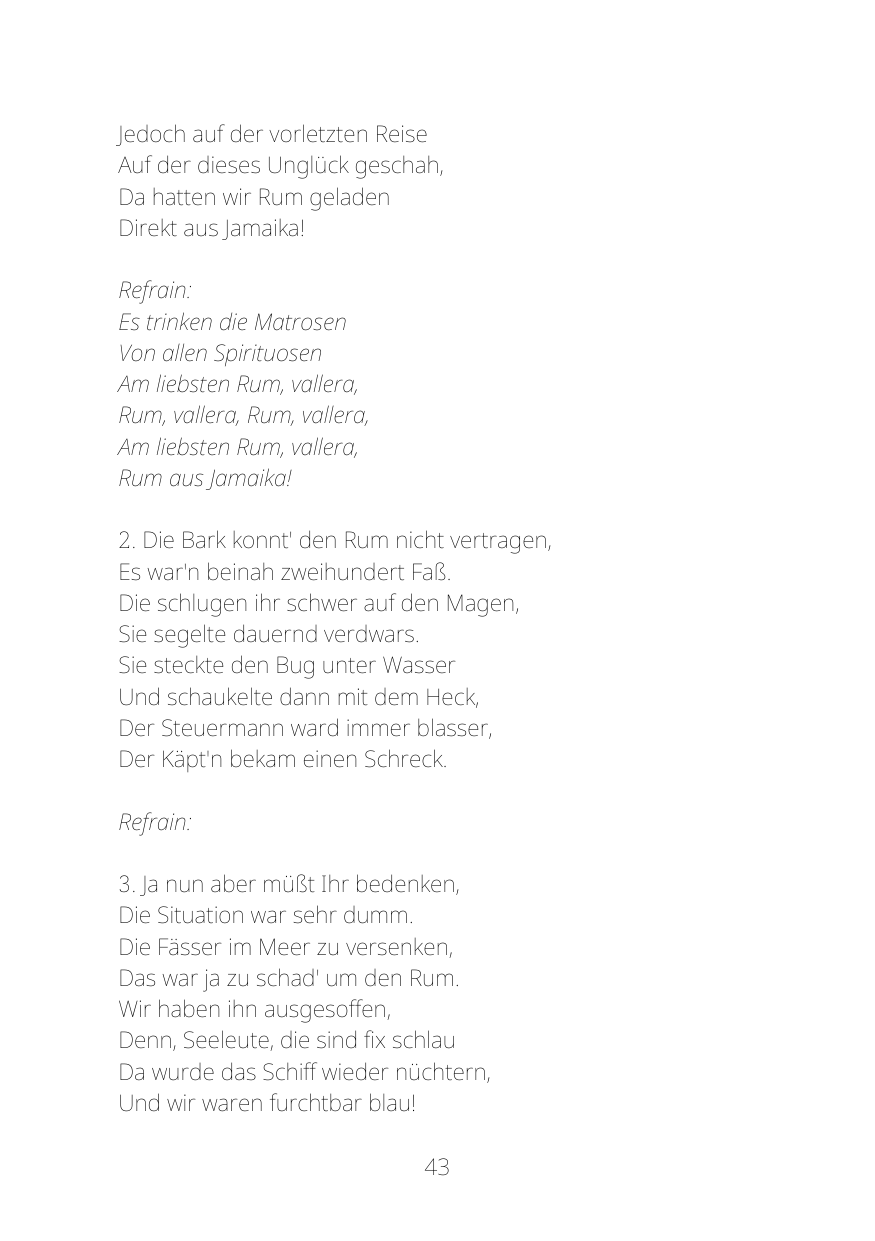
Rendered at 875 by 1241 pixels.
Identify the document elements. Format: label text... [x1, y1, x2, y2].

text Jedoch auf der vorletzten Reise Auf der dieses Unglück geschah, Da hatten wir Rum geladen Direkt aus Jamaika! [118, 118, 756, 243]
text Refrain: Es trinken die Matrosen Von allen Spirituosen Am liebsten Rum, vallera, Rum, vallera, Rum, vallera, Am liebsten Rum, vallera, Rum aus Jamaika! [118, 274, 756, 493]
text Refrain: [118, 806, 756, 837]
text 2. Die Bark konnt' den Rum nicht vertragen, Es war'n beinah zweihundert Faß. Die schlugen ihr schwer auf den Magen, Sie segelte dauernd verdwars. Sie steckte den Bug unter Wasser Und schaukelte dann mit dem Heck, Der Steuermann ward immer blasser, Der Käpt'n bekam einen Schreck. [118, 524, 756, 774]
text 3. Ja nun aber müßt Ihr bedenken, Die Situation war sehr dumm. Die Fässer im Meer zu versenken, Das war ja zu schad' um den Rum. Wir haben ihn ausgesoffen, Denn, Seeleute, die sind fix schlau Da wurde das Schiff wieder nüchtern, Und wir waren furchtbar blau! [118, 868, 756, 1118]
